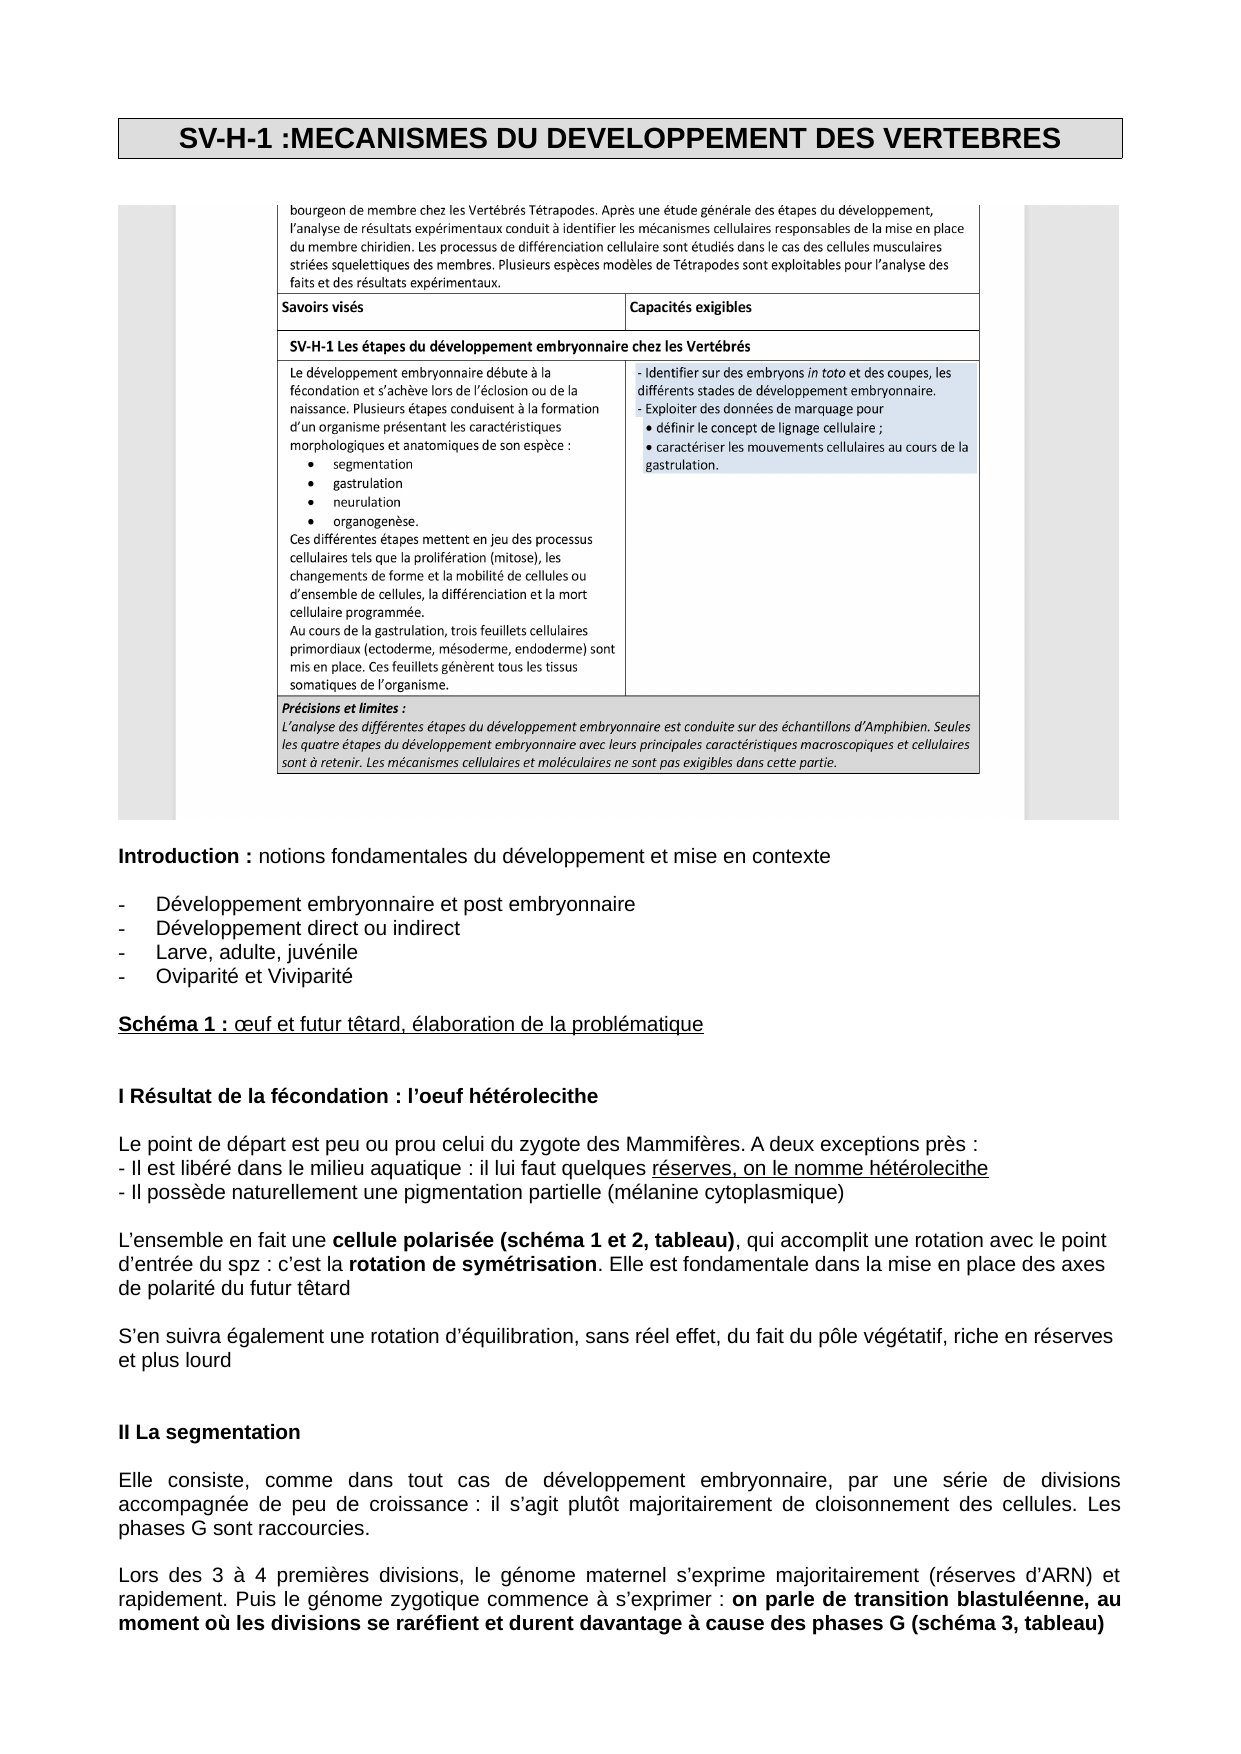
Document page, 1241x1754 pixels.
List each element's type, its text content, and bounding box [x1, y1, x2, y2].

list Développement direct ou indirect [118, 916, 1122, 940]
text Le point de départ est peu ou prou celui du zygote des Mammifères. A deux exceptions près : [118, 1132, 1122, 1156]
subtitle II La segmentation [118, 1419, 1122, 1443]
text SV-H-1 :MECANISMES DU DEVELOPPEMENT DES VERTEBRES [119, 119, 1122, 158]
text Introduction : notions fondamentales du développement et mise en contexte [118, 844, 1122, 868]
picture [363, 363, 950, 820]
text Schéma 1 : œuf et futur têtard, élaboration de la problématique [118, 1012, 1122, 1036]
text - Il est libéré dans le milieu aquatique : il lui faut quelques réserves, on le nomme hétérolecithe [118, 1156, 1122, 1180]
text Elle consiste, comme dans tout cas de développement embryonnaire, par une série de divisions accompagnée de peu de croissance : il s’agit plutôt majoritairement de cloisonnement des cellules. Les phases G sont raccourcies. [118, 1467, 1122, 1539]
text I Résultat de la fécondation : l’oeuf hétérolecithe [118, 1084, 1122, 1108]
text - Il possède naturellement une pigmentation partielle (mélanine cytoplasmique) [118, 1180, 1122, 1204]
text S’en suivra également une rotation d’équilibration, sans réel effet, du fait du pôle végétatif, riche en réserves et plus lourd [118, 1324, 1122, 1372]
list Développement embryonnaire et post embryonnaire [118, 892, 1122, 916]
list Larve, adulte, juvénile [118, 940, 1122, 964]
text L’ensemble en fait une cellule polarisée (schéma 1 et 2, tableau), qui accomplit une rotation avec le point d’entrée du spz : c’est la rotation de symétrisation. Elle est fondamentale dans la mise en place des axes de polarité du futur têtard [118, 1228, 1122, 1300]
text Lors des 3 à 4 premières divisions, le génome maternel s’exprime majoritairement (réserves d’ARN) et rapidement. Puis le génome zygotique commence à s’exprimer : on parle de transition blastuléenne, au moment où les divisions se raréfient et durent davantage à cause des phases G (schéma 3, tableau) [118, 1563, 1122, 1635]
list Oviparité et Viviparité [118, 964, 1122, 988]
